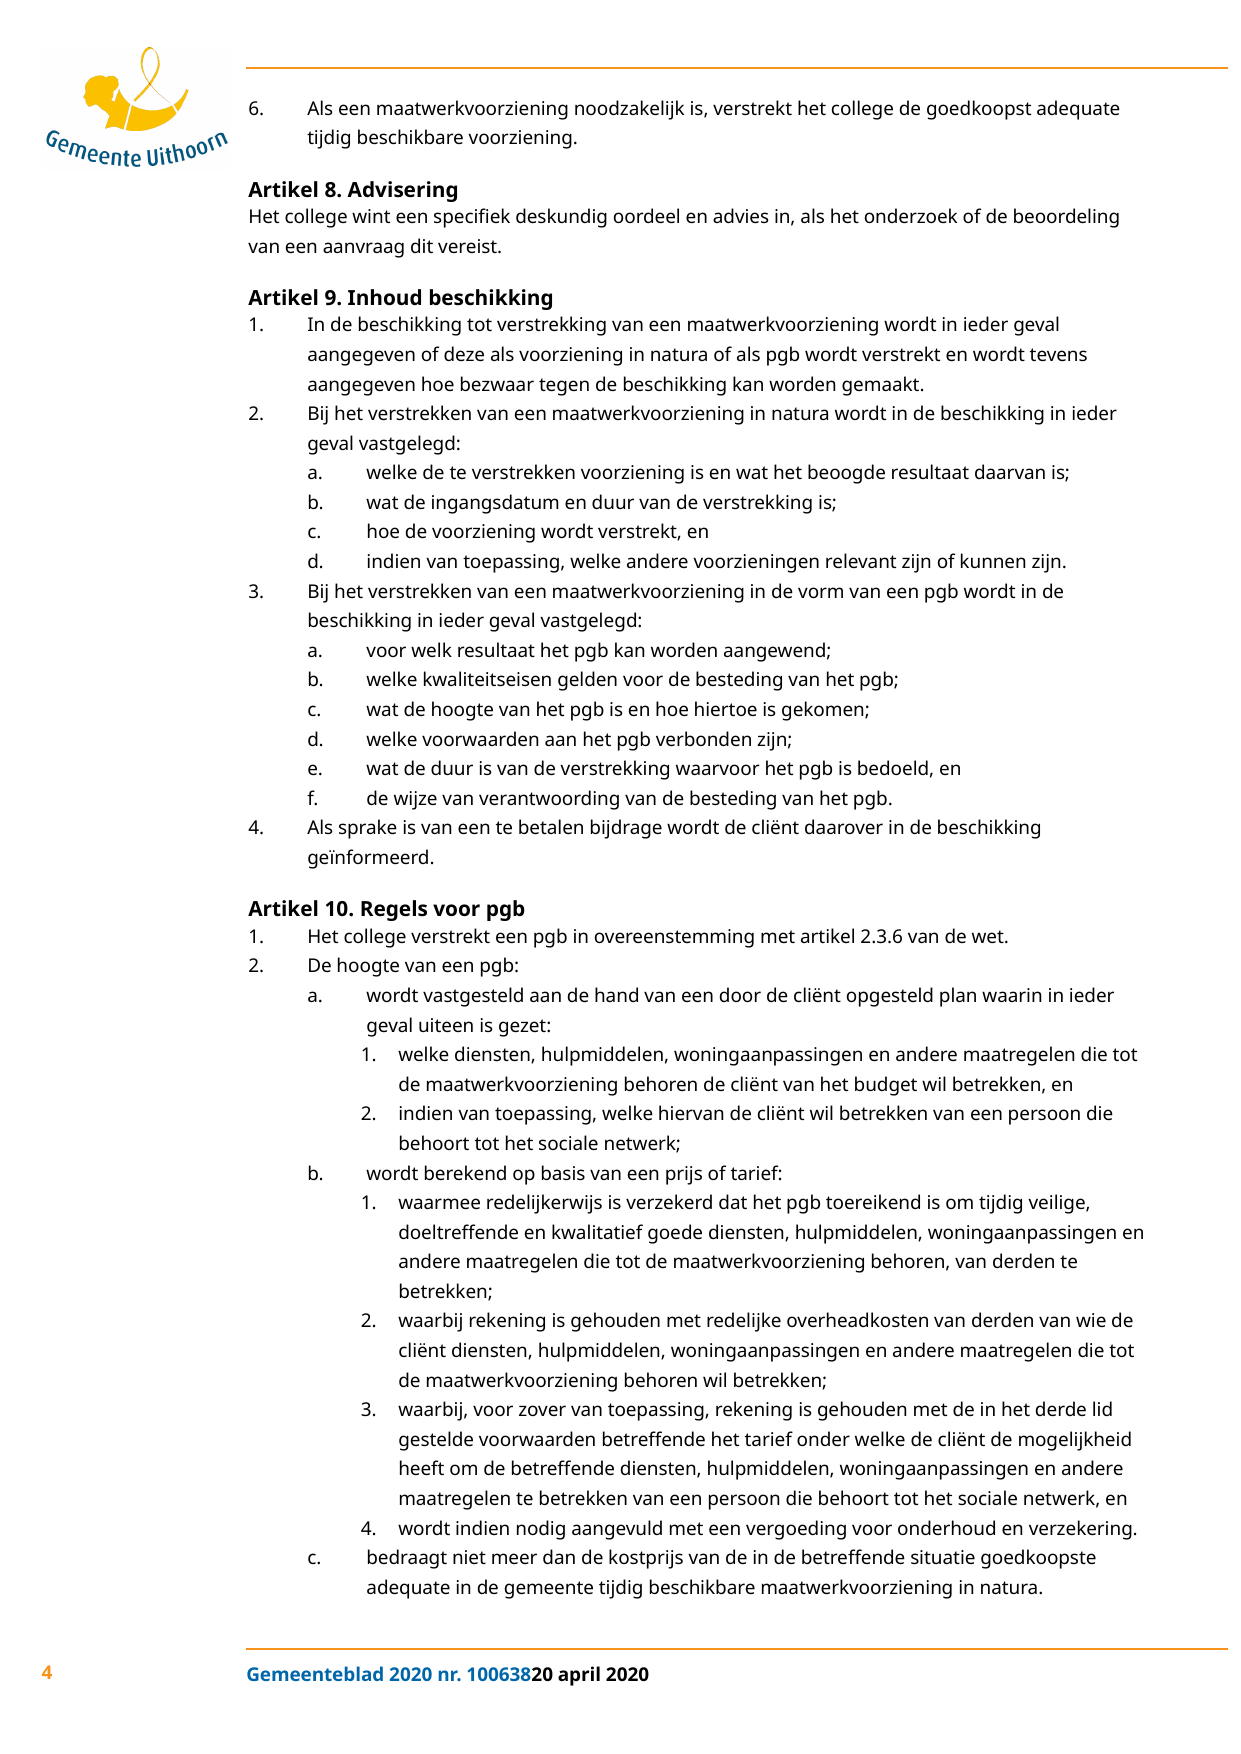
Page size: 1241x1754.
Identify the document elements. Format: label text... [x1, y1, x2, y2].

list Bij het verstrekken van een maatwerkvoorziening in natura wordt in de beschikking in ieder geval vastgelegd: [248, 400, 1152, 456]
list waarbij, voor zover van toepassing, rekening is gehouden met de in het derde lid gestelde voorwaarden betreffende het tarief onder welke de cliënt de mogelijkheid heeft om de betreffende diensten, hulpmiddelen, woningaanpassingen en andere maatregelen te betrekken van een persoon die behoort tot het sociale netwerk, en [361, 1396, 1152, 1511]
list voor welk resultaat het pgb kan worden aangewend; [307, 637, 1152, 663]
list bedraagt niet meer dan de kostprijs van de in de betreffende situatie goedkoopste adequate in de gemeente tijdig beschikbare maatwerkvoorziening in natura. [307, 1544, 1152, 1599]
list welke de te verstrekken voorziening is en wat het beoogde resultaat daarvan is; [307, 459, 1152, 485]
list De hoogte van een pgb: [248, 953, 1152, 978]
list welke voorwaarden aan het pgb verbonden zijn; [307, 726, 1152, 752]
list waarbij rekening is gehouden met redelijke overheadkosten van derden van wie de cliënt diensten, hulpmiddelen, woningaanpassingen en andere maatregelen die tot de maatwerkvoorziening behoren wil betrekken; [361, 1308, 1152, 1392]
list de wijze van verantwoording van de besteding van het pgb. [307, 785, 1152, 811]
list wordt indien nodig aangevuld met een vergoeding voor onderhoud en verzekering. [361, 1515, 1152, 1540]
list welke diensten, hulpmiddelen, woningaanpassingen en andere maatregelen die tot de maatwerkvoorziening behoren de cliënt van het budget wil betrekken, en [361, 1041, 1152, 1097]
text Artikel 10. Regels voor pgb [248, 894, 1152, 923]
picture [41, 47, 231, 172]
list indien van toepassing, welke andere voorzieningen relevant zijn of kunnen zijn. [307, 548, 1152, 574]
list Als een maatwerkvoorziening noodzakelijk is, verstrekt het college de goedkoopst adequate tijdig beschikbare voorziening. [248, 95, 1152, 150]
list wordt vastgesteld aan de hand van een door de cliënt opgesteld plan waarin in ieder geval uiteen is gezet: [307, 982, 1152, 1037]
list wordt berekend op basis van een prijs of tarief: [307, 1160, 1152, 1185]
list wat de ingangsdatum en duur van de verstrekking is; [307, 489, 1152, 515]
list welke kwaliteitseisen gelden voor de besteding van het pgb; [307, 667, 1152, 692]
list Het college verstrekt een pgb in overeenstemming met artikel 2.3.6 van de wet. [248, 923, 1152, 949]
list Bij het verstrekken van een maatwerkvoorziening in de vorm van een pgb wordt in de beschikking in ieder geval vastgelegd: [248, 578, 1152, 633]
text Het college wint een specifiek deskundig oordeel en advies in, als het onderzoek of de beoordeling van een aanvraag dit vereist. [248, 203, 1152, 258]
list wat de hoogte van het pgb is en hoe hiertoe is gekomen; [307, 696, 1152, 722]
text Artikel 9. Inhoud beschikking [248, 283, 1152, 312]
list In de beschikking tot verstrekking van een maatwerkvoorziening wordt in ieder geval aangegeven of deze als voorziening in natura of als pgb wordt verstrekt en wordt tevens aangegeven hoe bezwaar tegen de beschikking kan worden gemaakt. [248, 312, 1152, 397]
list hoe de voorziening wordt verstrekt, en [307, 519, 1152, 544]
list Als sprake is van een te betalen bijdrage wordt de cliënt daarover in de beschikking geïnformeerd. [248, 814, 1152, 870]
list wat de duur is van de verstrekking waarvoor het pgb is bedoeld, en [307, 755, 1152, 781]
text Artikel 8. Advisering [248, 175, 1152, 203]
list waarmee redelijkerwijs is verzekerd dat het pgb toereikend is om tijdig veilige, doeltreffende en kwalitatief goede diensten, hulpmiddelen, woningaanpassingen en andere maatregelen die tot de maatwerkvoorziening behoren, van derden te betrekken; [361, 1189, 1152, 1304]
list indien van toepassing, welke hiervan de cliënt wil betrekken van een persoon die behoort tot het sociale netwerk; [361, 1101, 1152, 1156]
